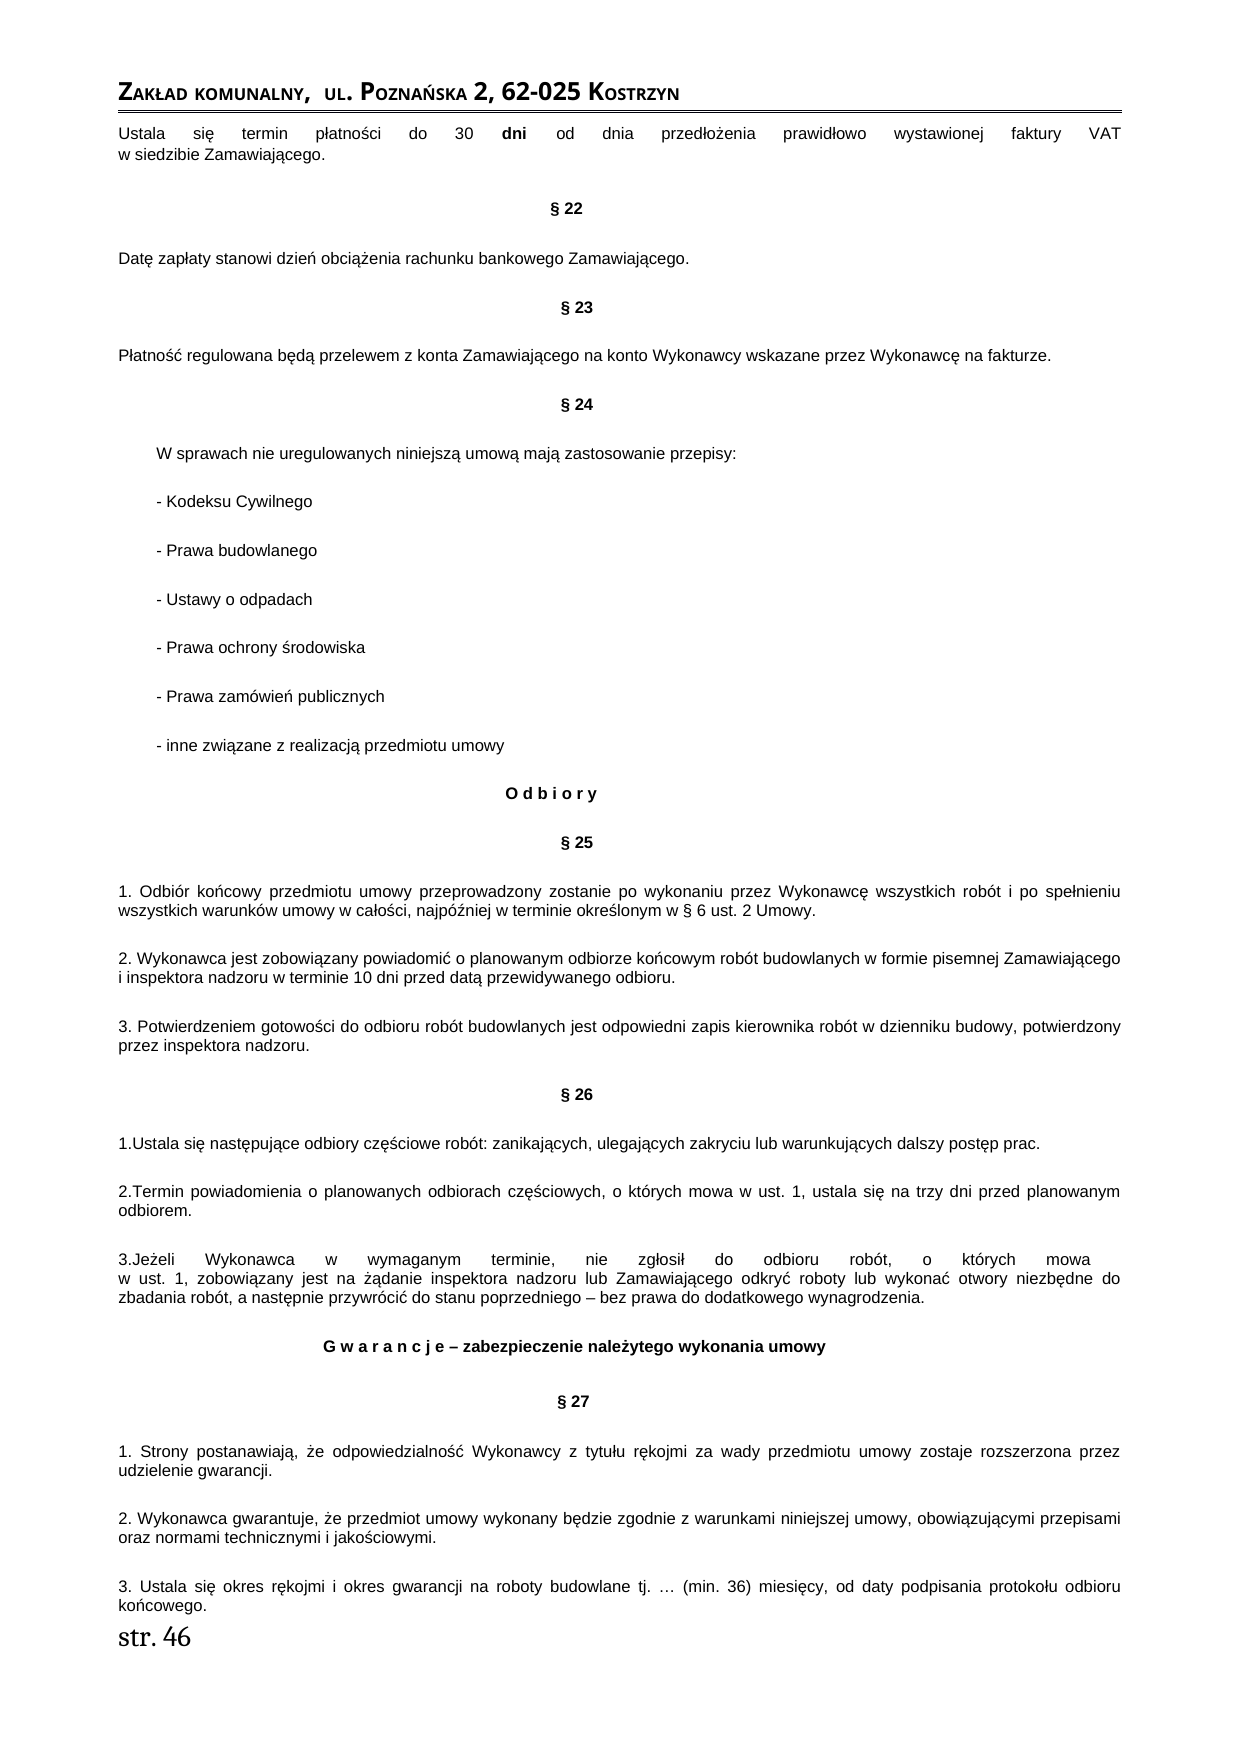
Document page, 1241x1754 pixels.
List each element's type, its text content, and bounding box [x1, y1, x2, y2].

text 3. Ustala się okres rękojmi i okres gwarancji na roboty budowlane tj. … (min. 36) miesięcy, od daty podpisania protokołu odbioru końcowego. [118, 1577, 1122, 1615]
text § 26 [525, 1085, 1122, 1104]
text - Kodeksu Cywilnego [156, 492, 1122, 511]
text O d b i o r y [487, 784, 1122, 803]
text 1.Ustala się następujące odbiory częściowe robót: zanikających, ulegających zakryciu lub warunkujących dalszy postęp prac. [118, 1133, 1122, 1153]
text § 25 [524, 833, 1122, 852]
text Datę zapłaty stanowi dzień obciążenia rachunku bankowego Zamawiającego. [118, 249, 1122, 268]
text W sprawach nie uregulowanych niniejszą umową mają zastosowanie przepisy: [156, 443, 1122, 463]
text 2. Wykonawca gwarantuje, że przedmiot umowy wykonany będzie zgodnie z warunkami niniejszej umowy, obowiązującymi przepisami oraz normami technicznymi i jakościowymi. [118, 1509, 1122, 1547]
text - inne związane z realizacją przedmiotu umowy [156, 735, 1122, 754]
text - Prawa budowlanego [156, 541, 1122, 560]
text 2.Termin powiadomienia o planowanych odbiorach częściowych, o których mowa w ust. 1, ustala się na trzy dni przed planowanym odbiorem. [118, 1182, 1122, 1220]
text § 27 [451, 1386, 1122, 1412]
text 3. Potwierdzeniem gotowości do odbioru robót budowlanych jest odpowiedni zapis kierownika robót w dzienniku budowy, potwierdzony przez inspektora nadzoru. [118, 1017, 1122, 1055]
text - Ustawy o odpadach [156, 589, 1122, 609]
text - Prawa ochrony środowiska [156, 638, 1122, 657]
text 3.Jeżeli Wykonawca w wymaganym terminie, nie zgłosił do odbioru robót, o których mowa w ust. 1, zobowiązany jest na żądanie inspektora nadzoru lub Zamawiającego odkryć roboty lub wykonać otwory niezbędne do zbadania robót, a następnie przywrócić do stanu poprzedniego – bez prawa do dodatkowego wynagrodzenia. [118, 1250, 1122, 1307]
text § 22 [525, 193, 1122, 219]
text § 24 [524, 395, 1122, 414]
text Płatność regulowana będą przelewem z konta Zamawiającego na konto Wykonawcy wskazane przez Wykonawcę na fakturze. [118, 346, 1122, 365]
text - Prawa zamówień publicznych [156, 687, 1122, 706]
text 1. Odbiór końcowy przedmiotu umowy przeprowadzony zostanie po wykonaniu przez Wykonawcę wszystkich robót i po spełnieniu wszystkich warunków umowy w całości, najpóźniej w terminie określonym w § 6 ust. 2 Umowy. [118, 881, 1122, 920]
text § 23 [525, 298, 1122, 317]
text G w a r a n c j e – zabezpieczenie należytego wykonania umowy [156, 1337, 1122, 1356]
text Ustala się termin płatności do 30 dni od dnia przedłożenia prawidłowo wystawionej faktury VAT w siedzibie Zamawiającego. [118, 118, 1122, 164]
text 2. Wykonawca jest zobowiązany powiadomić o planowanym odbiorze końcowym robót budowlanych w formie pisemnej Zamawiającego i inspektora nadzoru w terminie 10 dni przed datą przewidywanego odbioru. [118, 949, 1122, 987]
text 1. Strony postanawiają, że odpowiedzialność Wykonawcy z tytułu rękojmi za wady przedmiotu umowy zostaje rozszerzona przez udzielenie gwarancji. [118, 1441, 1122, 1480]
